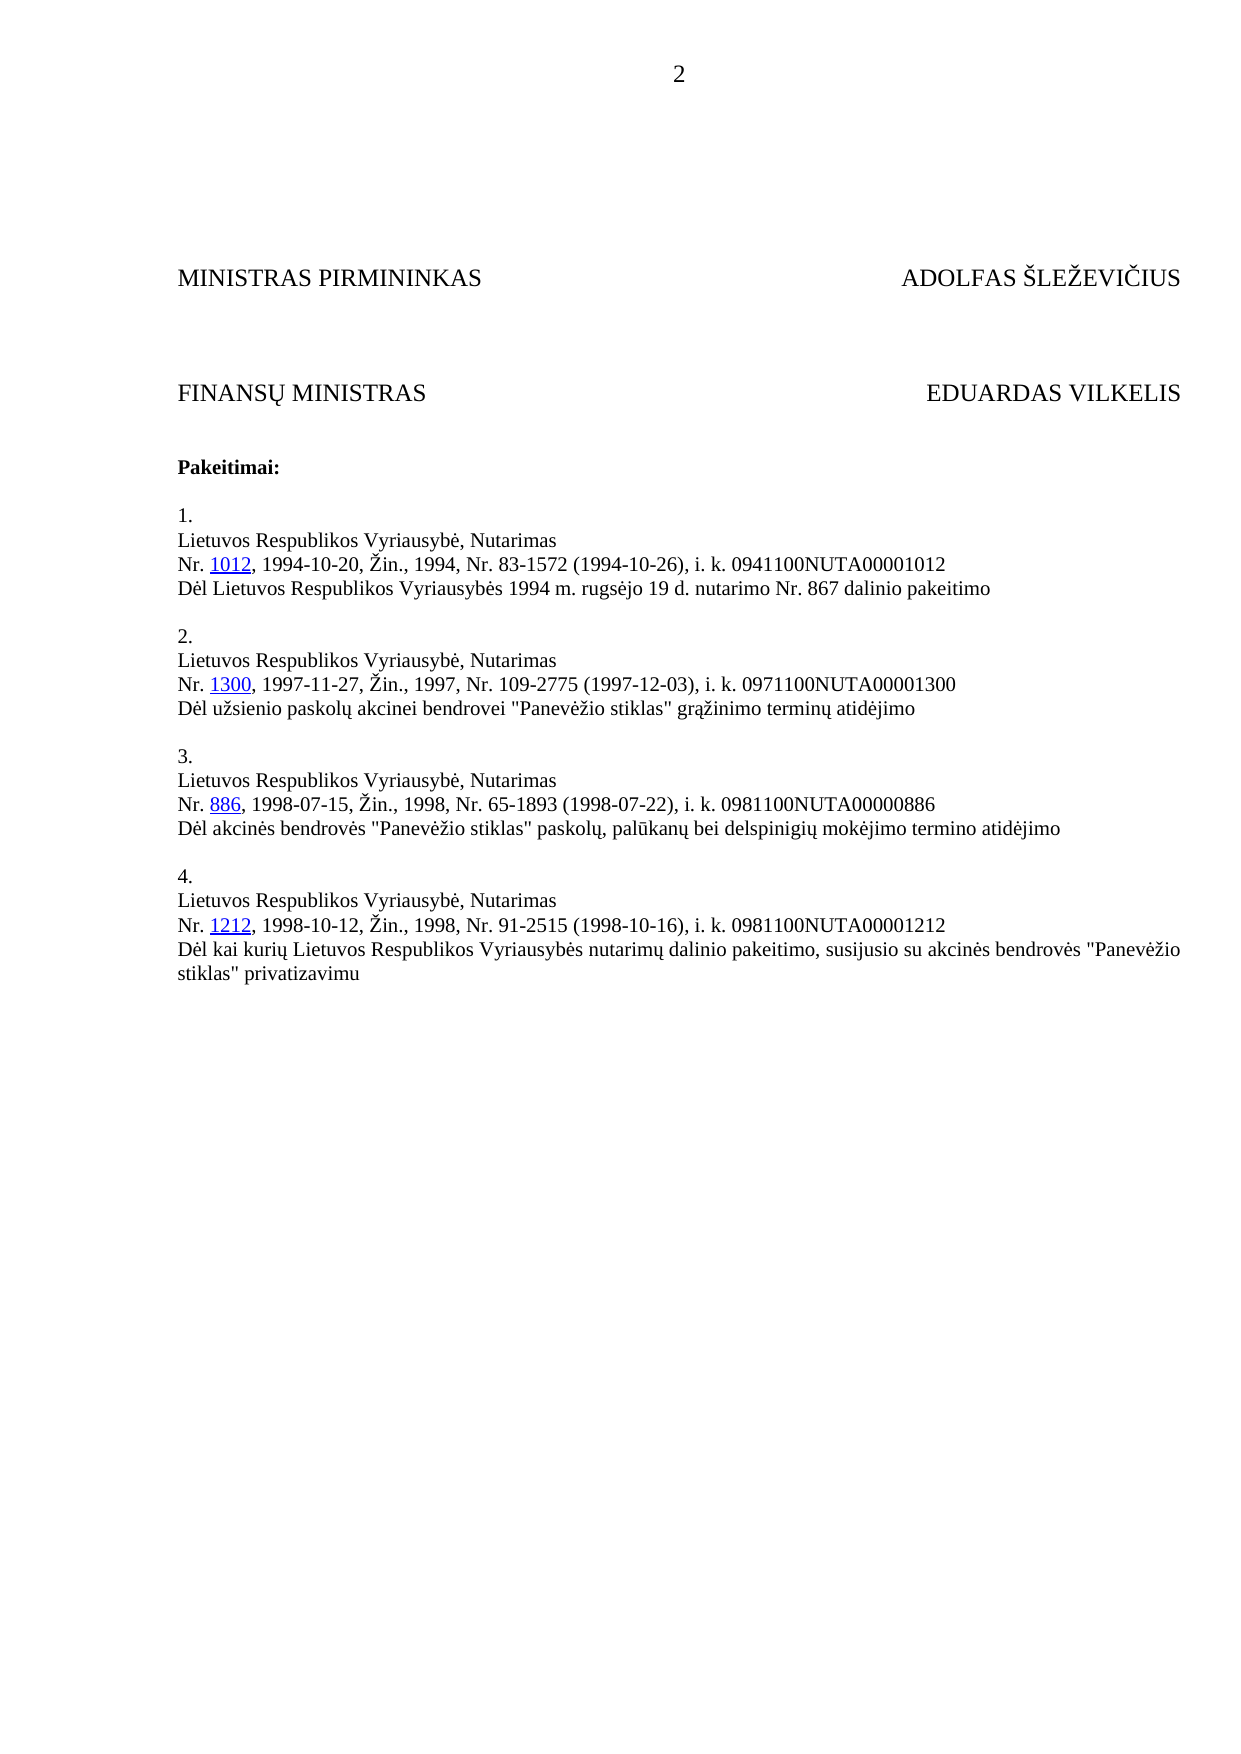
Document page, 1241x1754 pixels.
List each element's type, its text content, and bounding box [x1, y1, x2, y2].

text Dėl užsienio paskolų akcinei bendrovei "Panevėžio stiklas" grąžinimo terminų atidėjimo [177, 696, 1181, 720]
text Nr. 886, 1998-07-15, Žin., 1998, Nr. 65-1893 (1998-07-22), i. k. 0981100NUTA00000886 [177, 792, 1181, 816]
text Nr. 1300, 1997-11-27, Žin., 1997, Nr. 109-2775 (1997-12-03), i. k. 0971100NUTA00001300 [177, 672, 1181, 696]
text FINANSŲ MINISTRAS EDUARDAS VILKELIS [177, 378, 1181, 407]
text Lietuvos Respublikos Vyriausybė, Nutarimas [177, 888, 1181, 912]
text Dėl akcinės bendrovės "Panevėžio stiklas" paskolų, palūkanų bei delspinigių mokėjimo termino atidėjimo [177, 816, 1181, 840]
text Dėl kai kurių Lietuvos Respublikos Vyriausybės nutarimų dalinio pakeitimo, susijusio su akcinės bendrovės "Panevėžio stiklas" privatizavimu [177, 937, 1181, 985]
text Nr. 1012, 1994-10-20, Žin., 1994, Nr. 83-1572 (1994-10-26), i. k. 0941100NUTA00001012 [177, 552, 1181, 576]
text 1. [177, 503, 1181, 527]
text 3. [177, 744, 1181, 768]
text Lietuvos Respublikos Vyriausybė, Nutarimas [177, 648, 1181, 672]
text Nr. 1212, 1998-10-12, Žin., 1998, Nr. 91-2515 (1998-10-16), i. k. 0981100NUTA00001212 [177, 912, 1181, 937]
text Pakeitimai: [177, 455, 1181, 479]
text 2. [177, 624, 1181, 648]
text 4. [177, 864, 1181, 888]
text MINISTRAS PIRMININKAS ADOLFAS ŠLEŽEVIČIUS [177, 263, 1181, 292]
text Lietuvos Respublikos Vyriausybė, Nutarimas [177, 527, 1181, 552]
text Lietuvos Respublikos Vyriausybė, Nutarimas [177, 768, 1181, 792]
text Dėl Lietuvos Respublikos Vyriausybės 1994 m. rugsėjo 19 d. nutarimo Nr. 867 dalinio pakeitimo [177, 576, 1181, 600]
